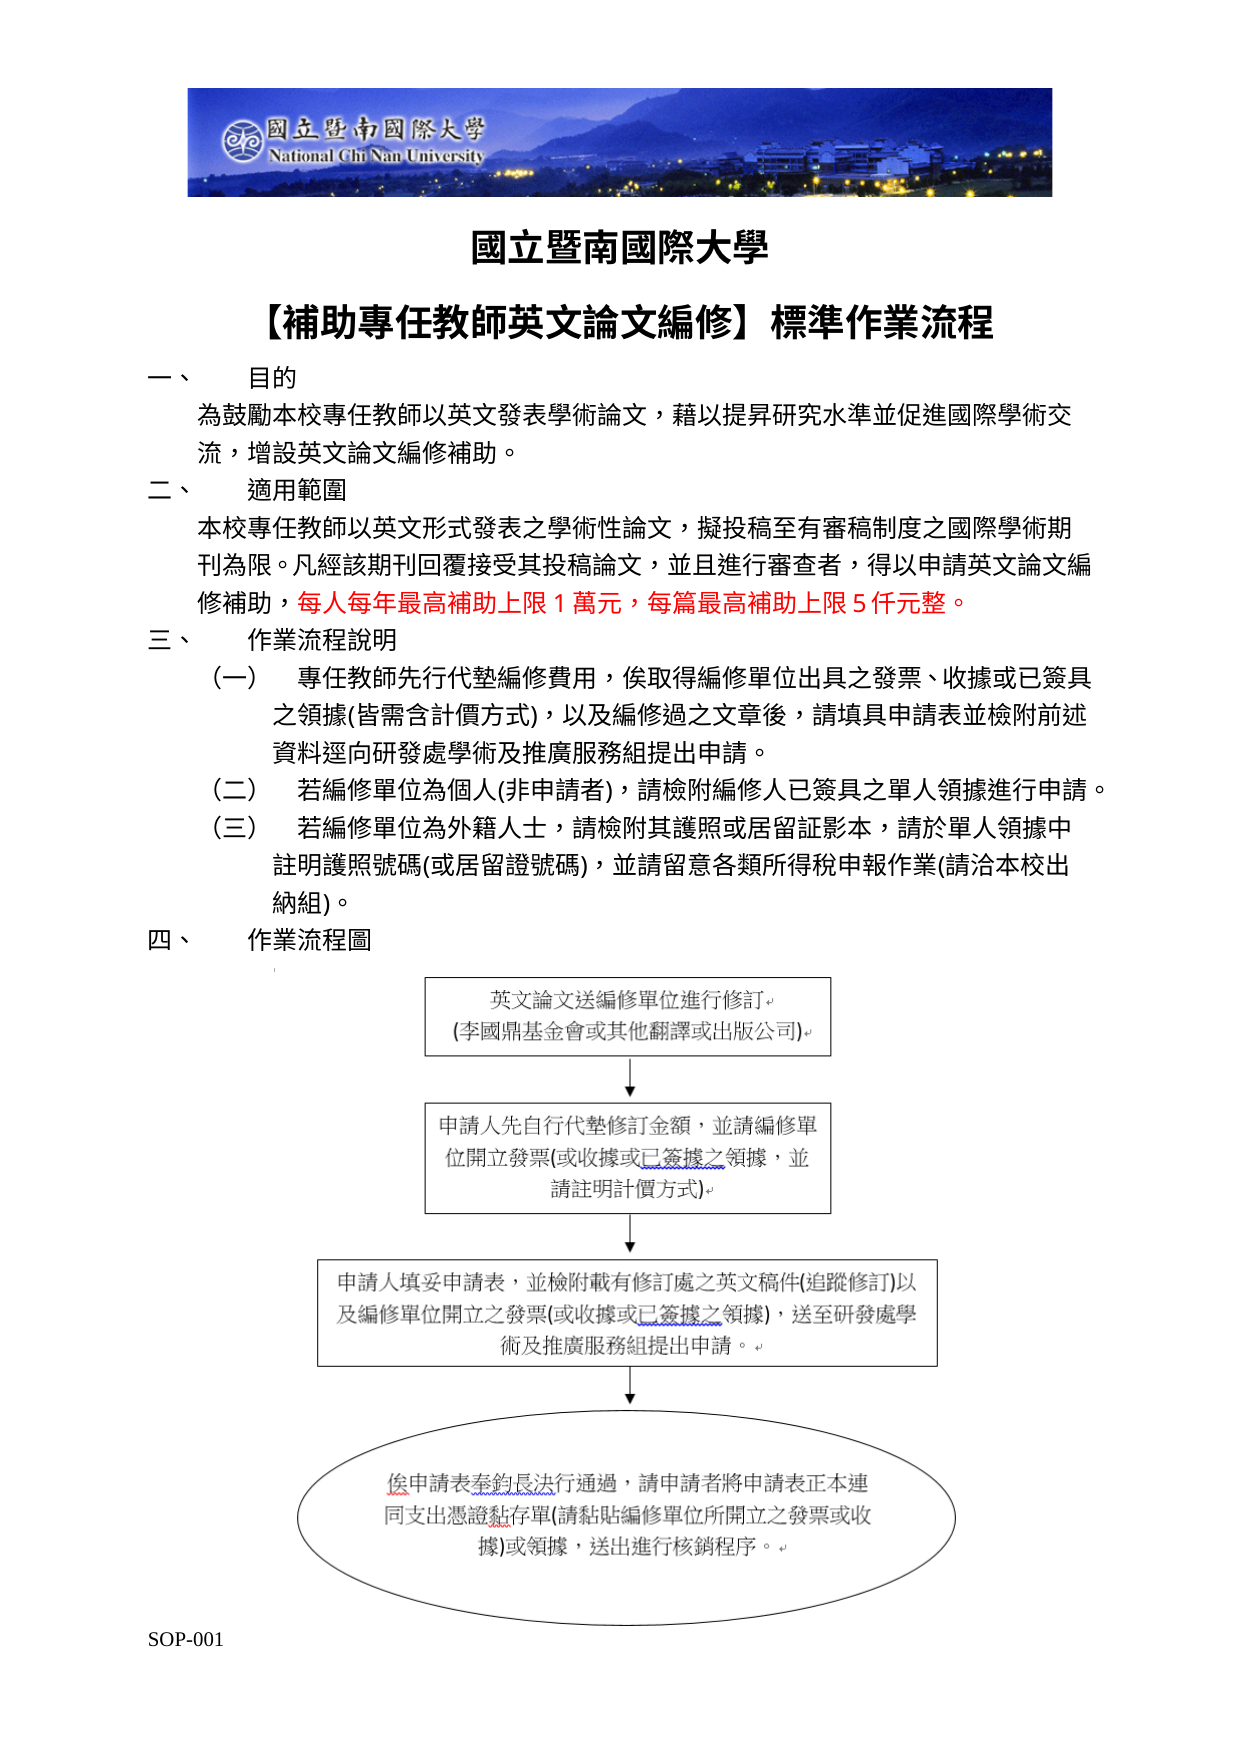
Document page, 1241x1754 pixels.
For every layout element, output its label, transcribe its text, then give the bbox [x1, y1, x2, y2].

text 國立暨南國際大學 [148, 208, 1092, 283]
text 為鼓勵本校專任教師以英文發表學術論文，藉以提昇研究水準並促進國際學術交流，增設英文論文編修補助。 [198, 395, 1092, 470]
text 【補助專任教師英文論文編修】標準作業流程 [148, 283, 1092, 358]
picture [187, 88, 1053, 197]
list 作業流程說明 [148, 620, 1092, 658]
text 本校專任教師以英文形式發表之學術性論文，擬投稿至有審稿制度之國際學術期刊為限。凡經該期刊回覆接受其投稿論文，並且進行審查者，得以申請英文論文編修補助，每人每年最高補助上限1萬元，每篇最高補助上限5仟元整。 [198, 508, 1092, 620]
list 若編修單位為外籍人士，請檢附其護照或居留証影本，請於單人領據中註明護照號碼(或居留證號碼)，並請留意各類所得稅申報作業(請洽本校出納組)。 [198, 808, 1092, 920]
list 若編修單位為個人(非申請者)，請檢附編修人已簽具之單人領據進行申請。 [198, 770, 1092, 808]
list 適用範圍 [148, 470, 1092, 508]
picture [274, 962, 986, 1640]
list 作業流程圖 [148, 920, 1092, 958]
list 專任教師先行代墊編修費用，俟取得編修單位出具之發票、收據或已簽具之領據(皆需含計價方式)，以及編修過之文章後，請填具申請表並檢附前述資料逕向研發處學術及推廣服務組提出申請。 [198, 658, 1092, 770]
list 目的 [148, 358, 1092, 395]
